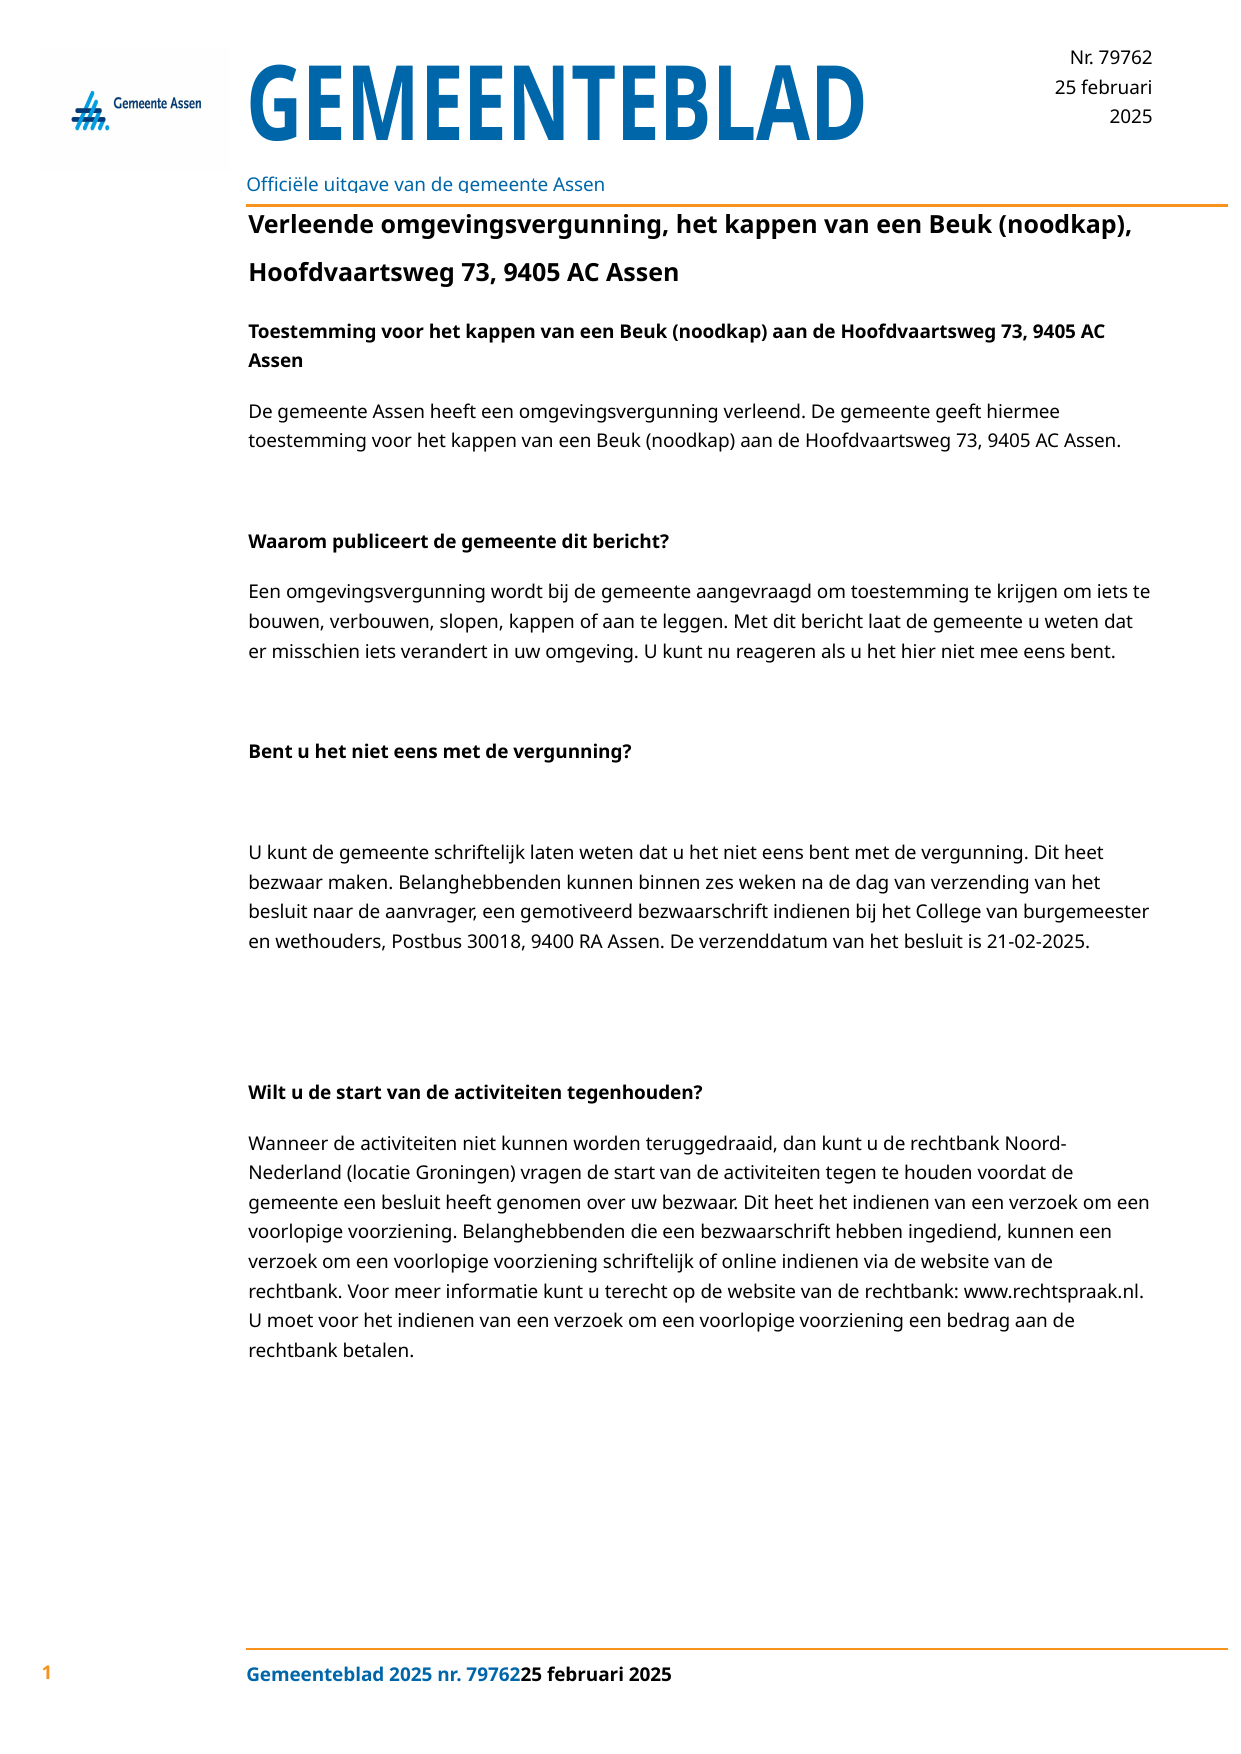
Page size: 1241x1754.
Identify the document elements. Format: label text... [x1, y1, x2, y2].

text Wilt u de start van de activiteiten tegenhouden? [248, 1079, 1152, 1105]
picture [41, 47, 231, 172]
text Een omgevingsvergunning wordt bij de gemeente aangevraagd om toestemming te krijgen om iets te bouwen, verbouwen, slopen, kappen of aan te leggen. Met dit bericht laat de gemeente u weten dat er misschien iets verandert in uw omgeving. U kunt nu reageren als u het hier niet mee eens bent. [248, 579, 1152, 664]
text Verleende omgevingsvergunning, het kappen van een Beuk (noodkap), Hoofdvaartsweg 73, 9405 AC Assen [248, 207, 1152, 288]
text U kunt de gemeente schriftelijk laten weten dat u het niet eens bent met de vergunning. Dit heet bezwaar maken. Belanghebbenden kunnen binnen zes weken na de dag van verzending van het besluit naar de aanvrager, een gemotiveerd bezwaarschrift indienen bij het College van burgemeester en wethouders, Postbus 30018, 9400 RA Assen. De verzenddatum van het besluit is 21-02-2025. [248, 839, 1152, 954]
text Bent u het niet eens met de vergunning? [248, 739, 1152, 764]
text Waarom publiceert de gemeente dit bericht? [248, 528, 1152, 554]
text Wanneer de activiteiten niet kunnen worden teruggedraaid, dan kunt u de rechtbank Noord-Nederland (locatie Groningen) vragen de start van de activiteiten tegen te houden voordat de gemeente een besluit heeft genomen over uw bezwaar. Dit heet het indienen van een verzoek om een voorlopige voorziening. Belanghebbenden die een bezwaarschrift hebben ingediend, kunnen een verzoek om een voorlopige voorziening schriftelijk of online indienen via de website van de rechtbank. Voor meer informatie kunt u terecht op de website van de rechtbank: www.rechtspraak.nl. U moet voor het indienen van een verzoek om een voorlopige voorziening een bedrag aan de rechtbank betalen. [248, 1130, 1152, 1363]
text Toestemming voor het kappen van een Beuk (noodkap) aan de Hoofdvaartsweg 73, 9405 AC Assen [248, 318, 1152, 373]
text De gemeente Assen heeft een omgevingsvergunning verleend. De gemeente geeft hiermee toestemming voor het kappen van een Beuk (noodkap) aan de Hoofdvaartsweg 73, 9405 AC Assen. [248, 398, 1152, 453]
